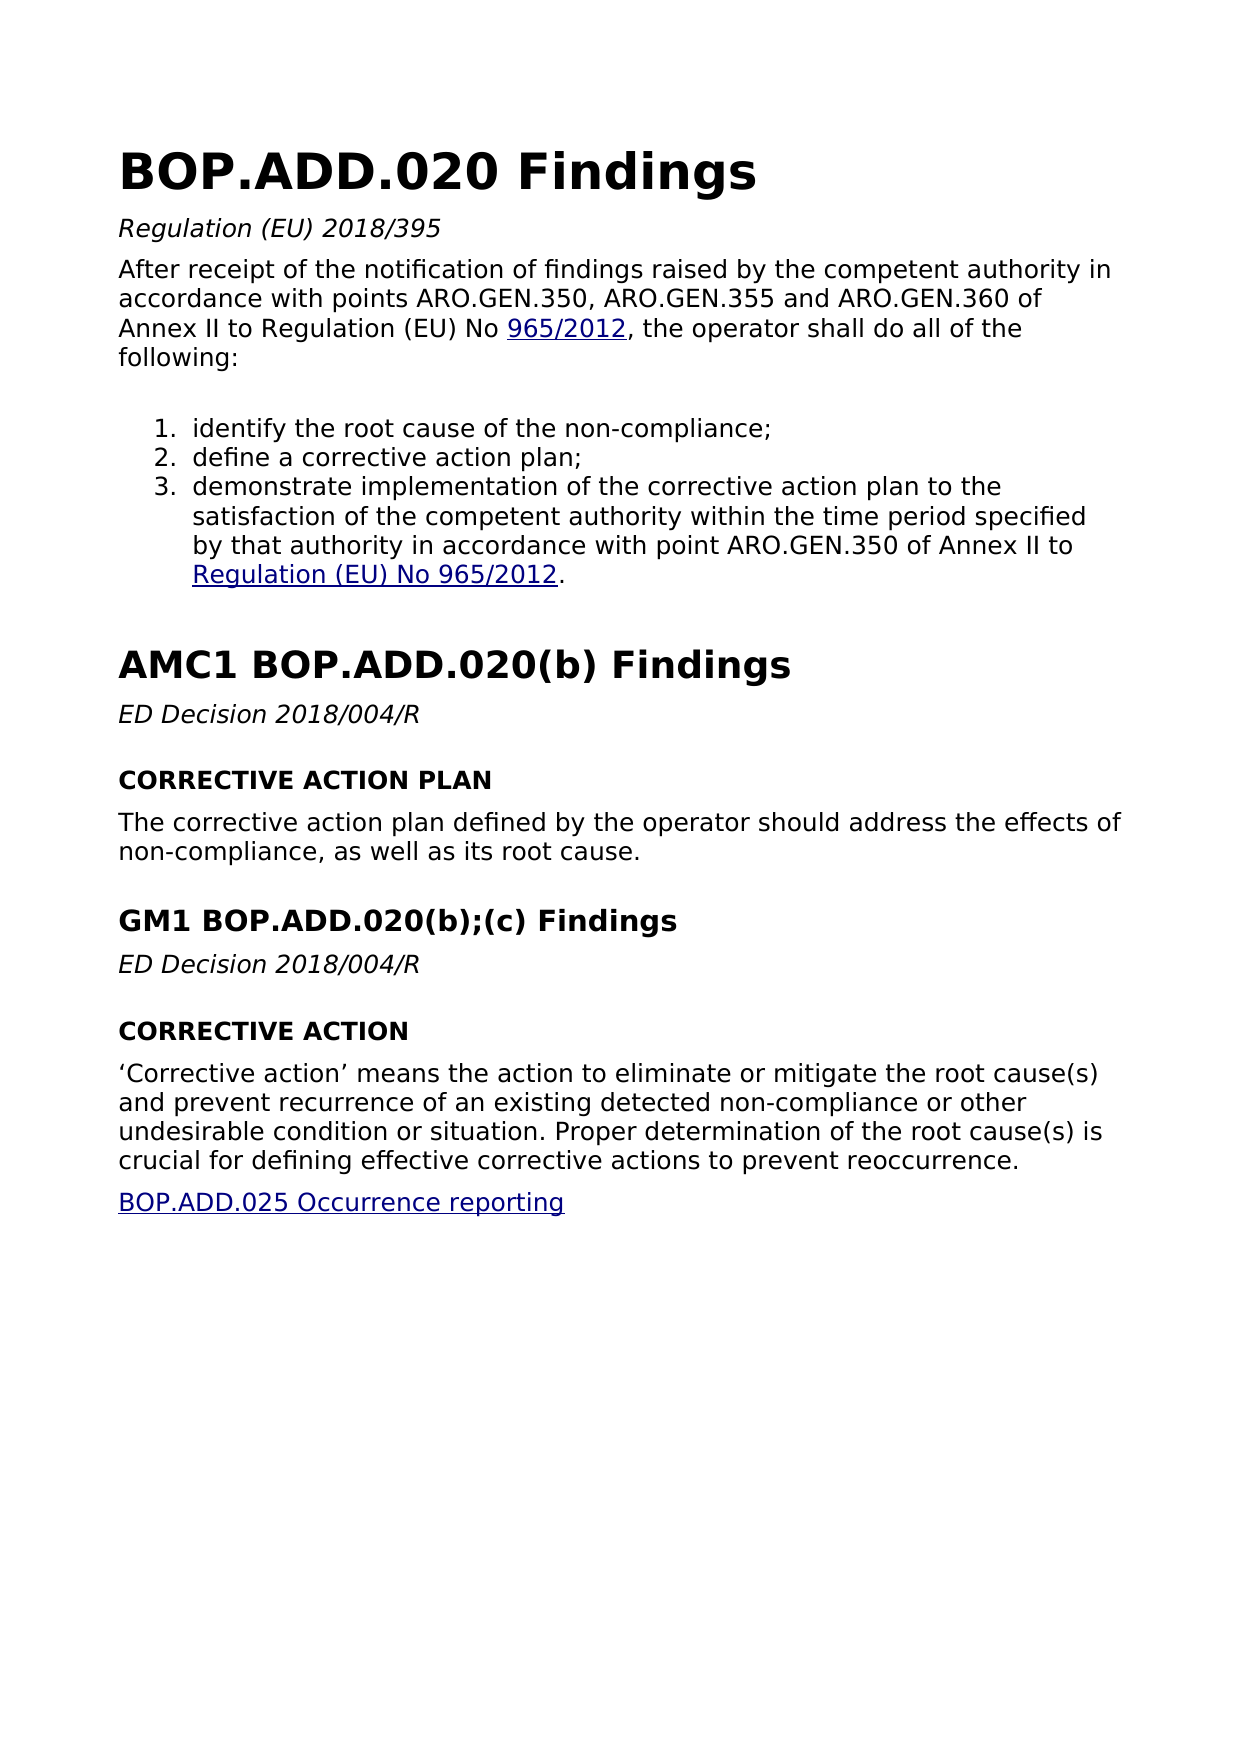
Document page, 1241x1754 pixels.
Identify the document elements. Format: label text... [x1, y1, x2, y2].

text ED Decision 2018/004/R [118, 700, 1122, 729]
text BOP.ADD.025 Occurrence reporting [118, 1188, 1122, 1217]
list define a corrective action plan; [177, 443, 1122, 472]
text The corrective action plan defined by the operator should address the effects of non-compliance, as well as its root cause. [118, 808, 1122, 866]
text ED Decision 2018/004/R [118, 950, 1122, 979]
subtitle BOP.ADD.020 Findings [118, 143, 1122, 201]
subtitle AMC1 BOP.ADD.020(b) Findings [118, 644, 1122, 687]
text Regulation (EU) 2018/395 [118, 214, 1122, 243]
subtitle CORRECTIVE ACTION [118, 1017, 1122, 1046]
text After receipt of the notification of findings raised by the competent authority in accordance with points ARO.GEN.350, ARO.GEN.355 and ARO.GEN.360 of Annex II to Regulation (EU) No 965/2012, the operator shall do all of the following: [118, 256, 1122, 372]
list identify the root cause of the non-compliance; [177, 414, 1122, 443]
text ‘Corrective action’ means the action to eliminate or mitigate the root cause(s) and prevent recurrence of an existing detected non-compliance or other undesirable condition or situation. Proper determination of the root cause(s) is crucial for defining effective corrective actions to prevent reoccurrence. [118, 1059, 1122, 1175]
subtitle CORRECTIVE ACTION PLAN [118, 766, 1122, 796]
list demonstrate implementation of the corrective action plan to the satisfaction of the competent authority within the time period specified by that authority in accordance with point ARO.GEN.350 of Annex II to Regulation (EU) No 965/2012. [177, 472, 1122, 589]
subtitle GM1 BOP.ADD.020(b);(c) Findings [118, 904, 1122, 938]
